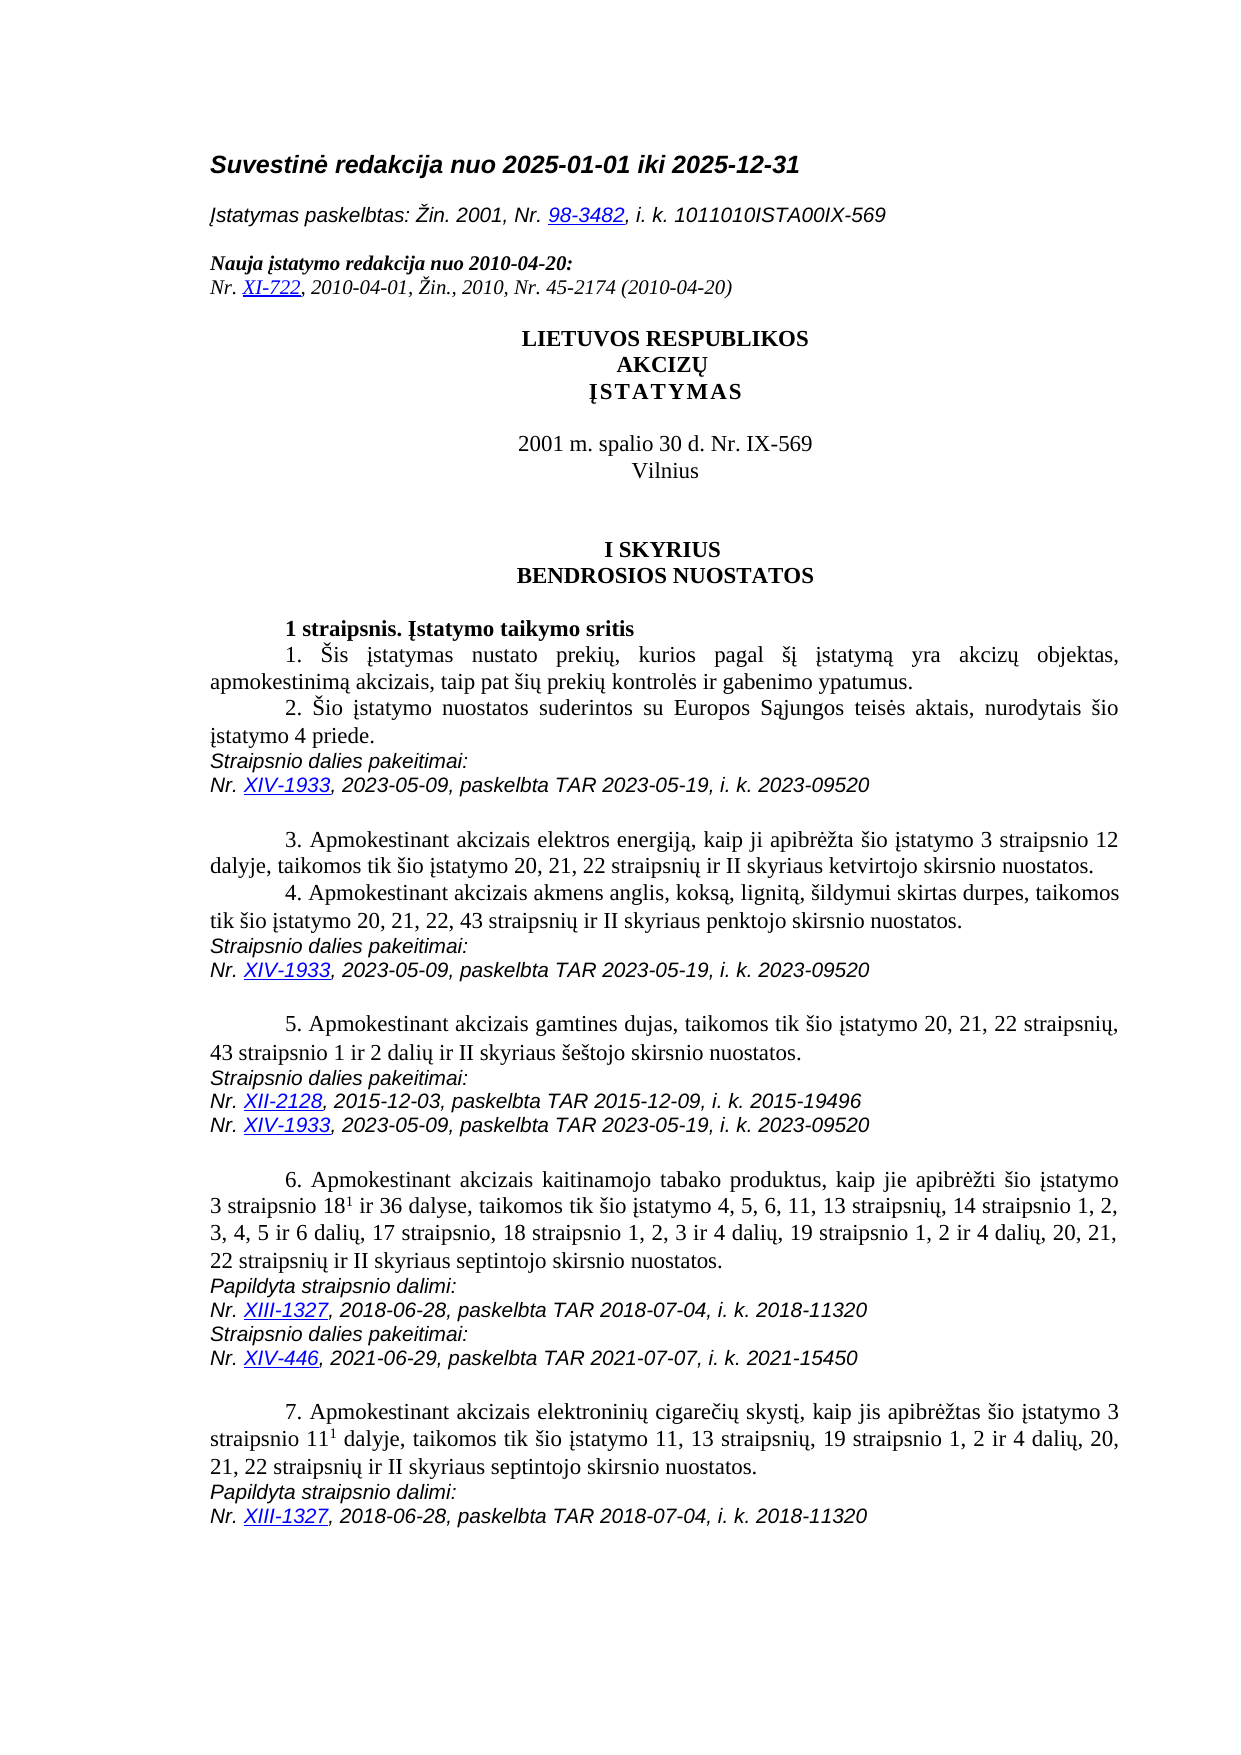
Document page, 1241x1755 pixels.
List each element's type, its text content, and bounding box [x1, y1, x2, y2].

text 7. Apmokestinant akcizais elektroninių cigarečių skystį, kaip jis apibrėžtas šio įstatymo 3 straipsnio 111 dalyje, taikomos tik šio įstatymo 11, 13 straipsnių, 19 straipsnio 1, 2 ir 4 dalių, 20, 21, 22 straipsnių ir II skyriaus septintojo skirsnio nuostatos. [210, 1398, 1120, 1480]
text Nr. XII-2128, 2015-12-03, paskelbta TAR 2015-12-09, i. k. 2015-19496 [210, 1089, 1120, 1113]
text Straipsnio dalies pakeitimai: [210, 749, 1120, 773]
text 5. Apmokestinant akcizais gamtines dujas, taikomos tik šio įstatymo 20, 21, 22 straipsnių, 43 straipsnio 1 ir 2 dalių ir II skyriaus šeštojo skirsnio nuostatos. [210, 1010, 1120, 1065]
text 1 straipsnis. Įstatymo taikymo sritis [210, 615, 1120, 641]
text 3. Apmokestinant akcizais elektros energiją, kaip ji apibrėžta šio įstatymo 3 straipsnio 12 dalyje, taikomos tik šio įstatymo 20, 21, 22 straipsnių ir II skyriaus ketvirtojo skirsnio nuostatos. [210, 826, 1120, 878]
text I SKYRIUS [210, 536, 1120, 562]
text Nr. XIV-1933, 2023-05-09, paskelbta TAR 2023-05-19, i. k. 2023-09520 [210, 773, 1120, 797]
text Suvestinė redakcija nuo 2025-01-01 iki 2025-12-31 [210, 150, 1120, 179]
text Nr. XI-722, 2010-04-01, Žin., 2010, Nr. 45-2174 (2010-04-20) [210, 275, 1120, 299]
text LIETUVOS RESPUBLIKOS AKCIZŲ ĮSTATYMAS [210, 325, 1120, 404]
text Straipsnio dalies pakeitimai: [210, 934, 1120, 958]
text Nr. XIV-1933, 2023-05-09, paskelbta TAR 2023-05-19, i. k. 2023-09520 [210, 1113, 1120, 1137]
text Vilnius [210, 457, 1120, 483]
text Straipsnio dalies pakeitimai: [210, 1322, 1120, 1346]
text Nauja įstatymo redakcija nuo 2010-04-20: [210, 251, 1120, 275]
text Įstatymas paskelbtas: Žin. 2001, Nr. 98-3482, i. k. 1011010ISTA00IX-569 [210, 203, 1120, 227]
text 4. Apmokestinant akcizais akmens anglis, koksą, lignitą, šildymui skirtas durpes, taikomos tik šio įstatymo 20, 21, 22, 43 straipsnių ir II skyriaus penktojo skirsnio nuostatos. [210, 878, 1120, 934]
text BENDROSIOS NUOSTATOS [210, 562, 1120, 589]
text Papildyta straipsnio dalimi: [210, 1274, 1120, 1298]
text Papildyta straipsnio dalimi: [210, 1480, 1120, 1504]
text Nr. XIV-1933, 2023-05-09, paskelbta TAR 2023-05-19, i. k. 2023-09520 [210, 958, 1120, 982]
text 1. Šis įstatymas nustato prekių, kurios pagal šį įstatymą yra akcizų objektas, apmokestinimą akcizais, taip pat šių prekių kontrolės ir gabenimo ypatumus. [210, 641, 1120, 694]
text 2. Šio įstatymo nuostatos suderintos su Europos Sąjungos teisės aktais, nurodytais šio įstatymo 4 priede. [210, 694, 1120, 749]
text Nr. XIII-1327, 2018-06-28, paskelbta TAR 2018-07-04, i. k. 2018-11320 [210, 1298, 1120, 1322]
text 2001 m. spalio 30 d. Nr. IX-569 [210, 431, 1120, 457]
text 6. Apmokestinant akcizais kaitinamojo tabako produktus, kaip jie apibrėžti šio įstatymo 3 straipsnio 181 ir 36 dalyse, taikomos tik šio įstatymo 4, 5, 6, 11, 13 straipsnių, 14 straipsnio 1, 2, 3, 4, 5 ir 6 dalių, 17 straipsnio, 18 straipsnio 1, 2, 3 ir 4 dalių, 19 straipsnio 1, 2 ir 4 dalių, 20, 21, 22 straipsnių ir II skyriaus septintojo skirsnio nuostatos. [210, 1166, 1120, 1274]
text Nr. XIV-446, 2021-06-29, paskelbta TAR 2021-07-07, i. k. 2021-15450 [210, 1346, 1120, 1370]
text Straipsnio dalies pakeitimai: [210, 1065, 1120, 1089]
text Nr. XIII-1327, 2018-06-28, paskelbta TAR 2018-07-04, i. k. 2018-11320 [210, 1504, 1120, 1528]
